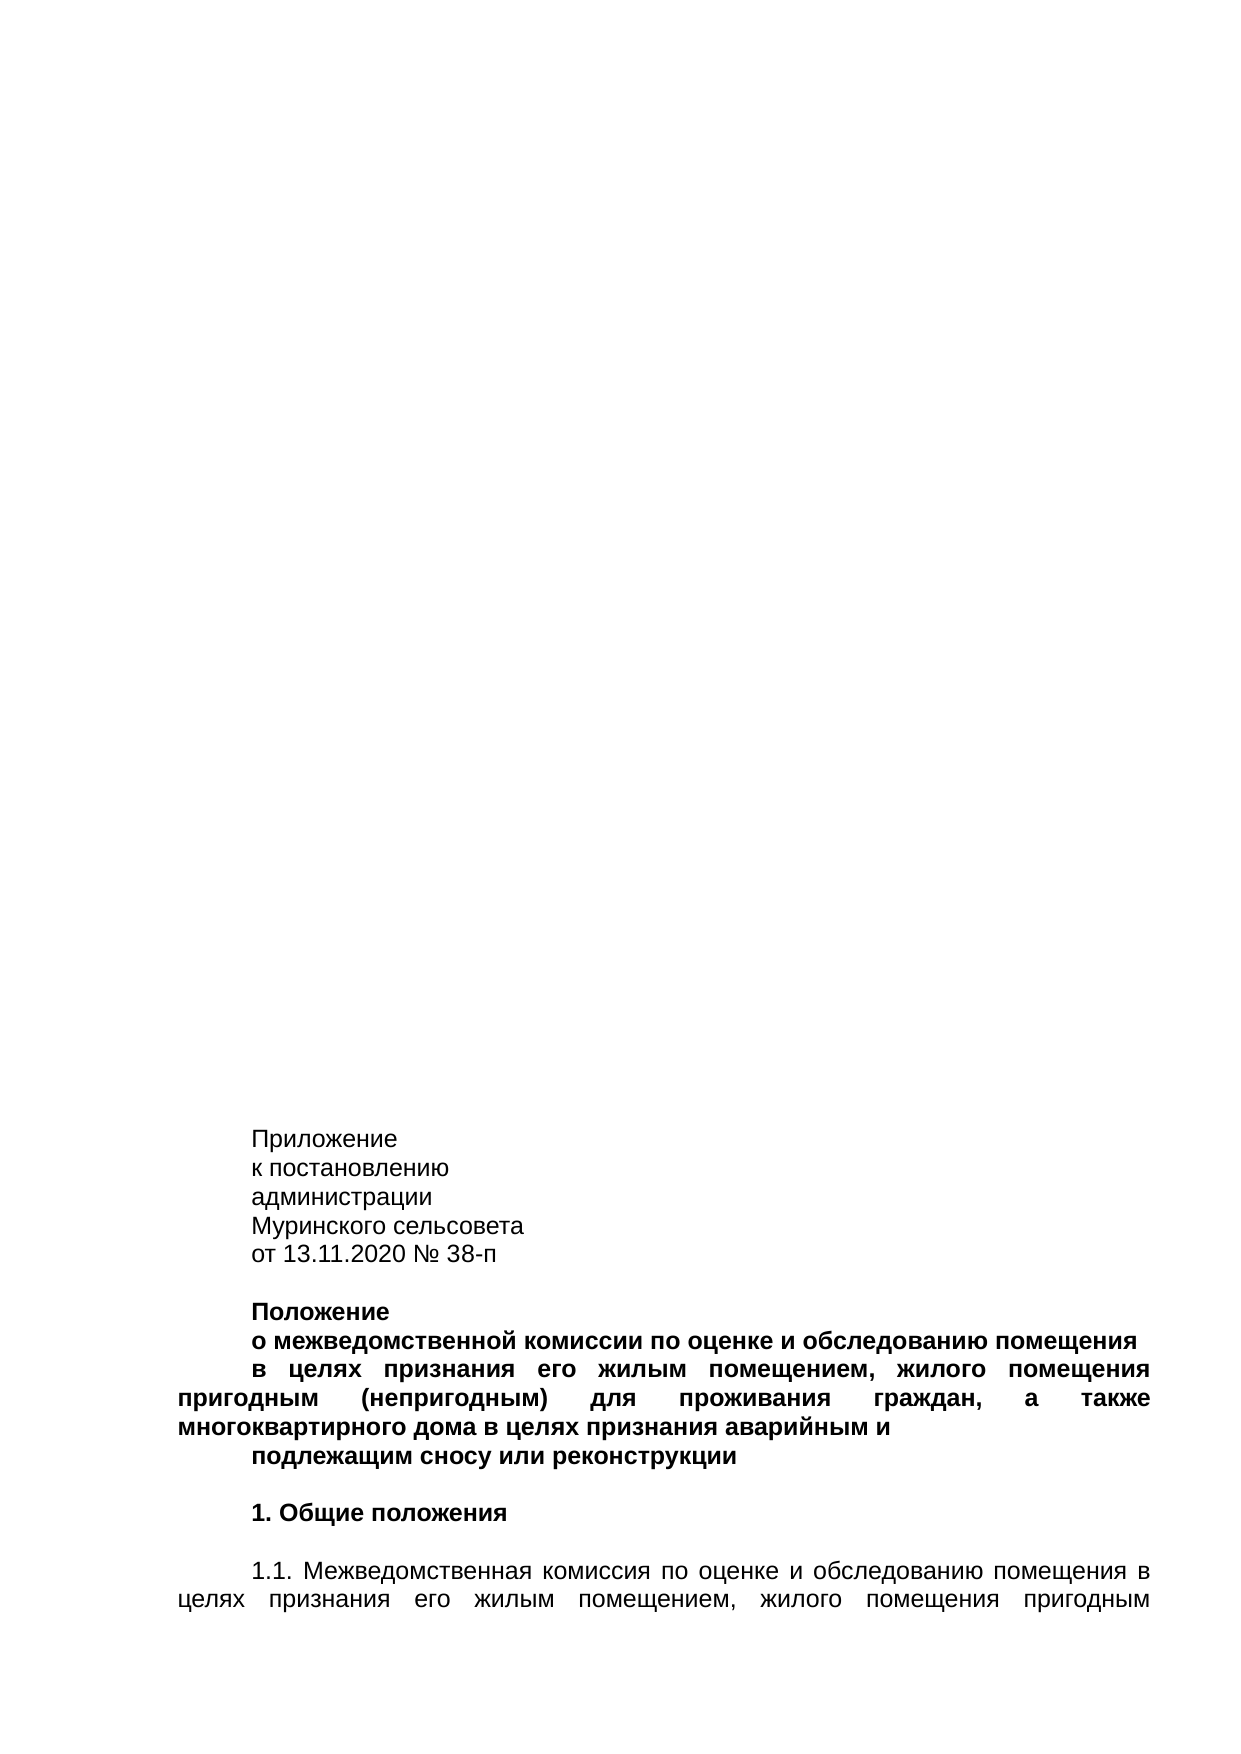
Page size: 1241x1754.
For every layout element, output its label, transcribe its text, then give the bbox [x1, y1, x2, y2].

text администрации [177, 1182, 1152, 1211]
text 1. Общие положения [177, 1498, 1152, 1527]
text о межведомственной комиссии по оценке и обследованию помещения [177, 1326, 1152, 1354]
text подлежащим сносу или реконструкции [177, 1441, 1152, 1469]
text 1.1. Межведомственная комиссия по оценке и обследованию помещения в целях признания его жилым помещением, жилого помещения пригодным [177, 1556, 1152, 1613]
text Положение [177, 1297, 1152, 1326]
text в целях признания его жилым помещением, жилого помещения пригодным (непригодным) для проживания граждан, а также многоквартирного дома в целях признания аварийным и [177, 1354, 1152, 1441]
text Муринского сельсовета [177, 1211, 1152, 1239]
text к постановлению [177, 1153, 1152, 1182]
text Приложение [177, 1124, 1152, 1153]
text от 13.11.2020 № 38-п [177, 1239, 1152, 1268]
